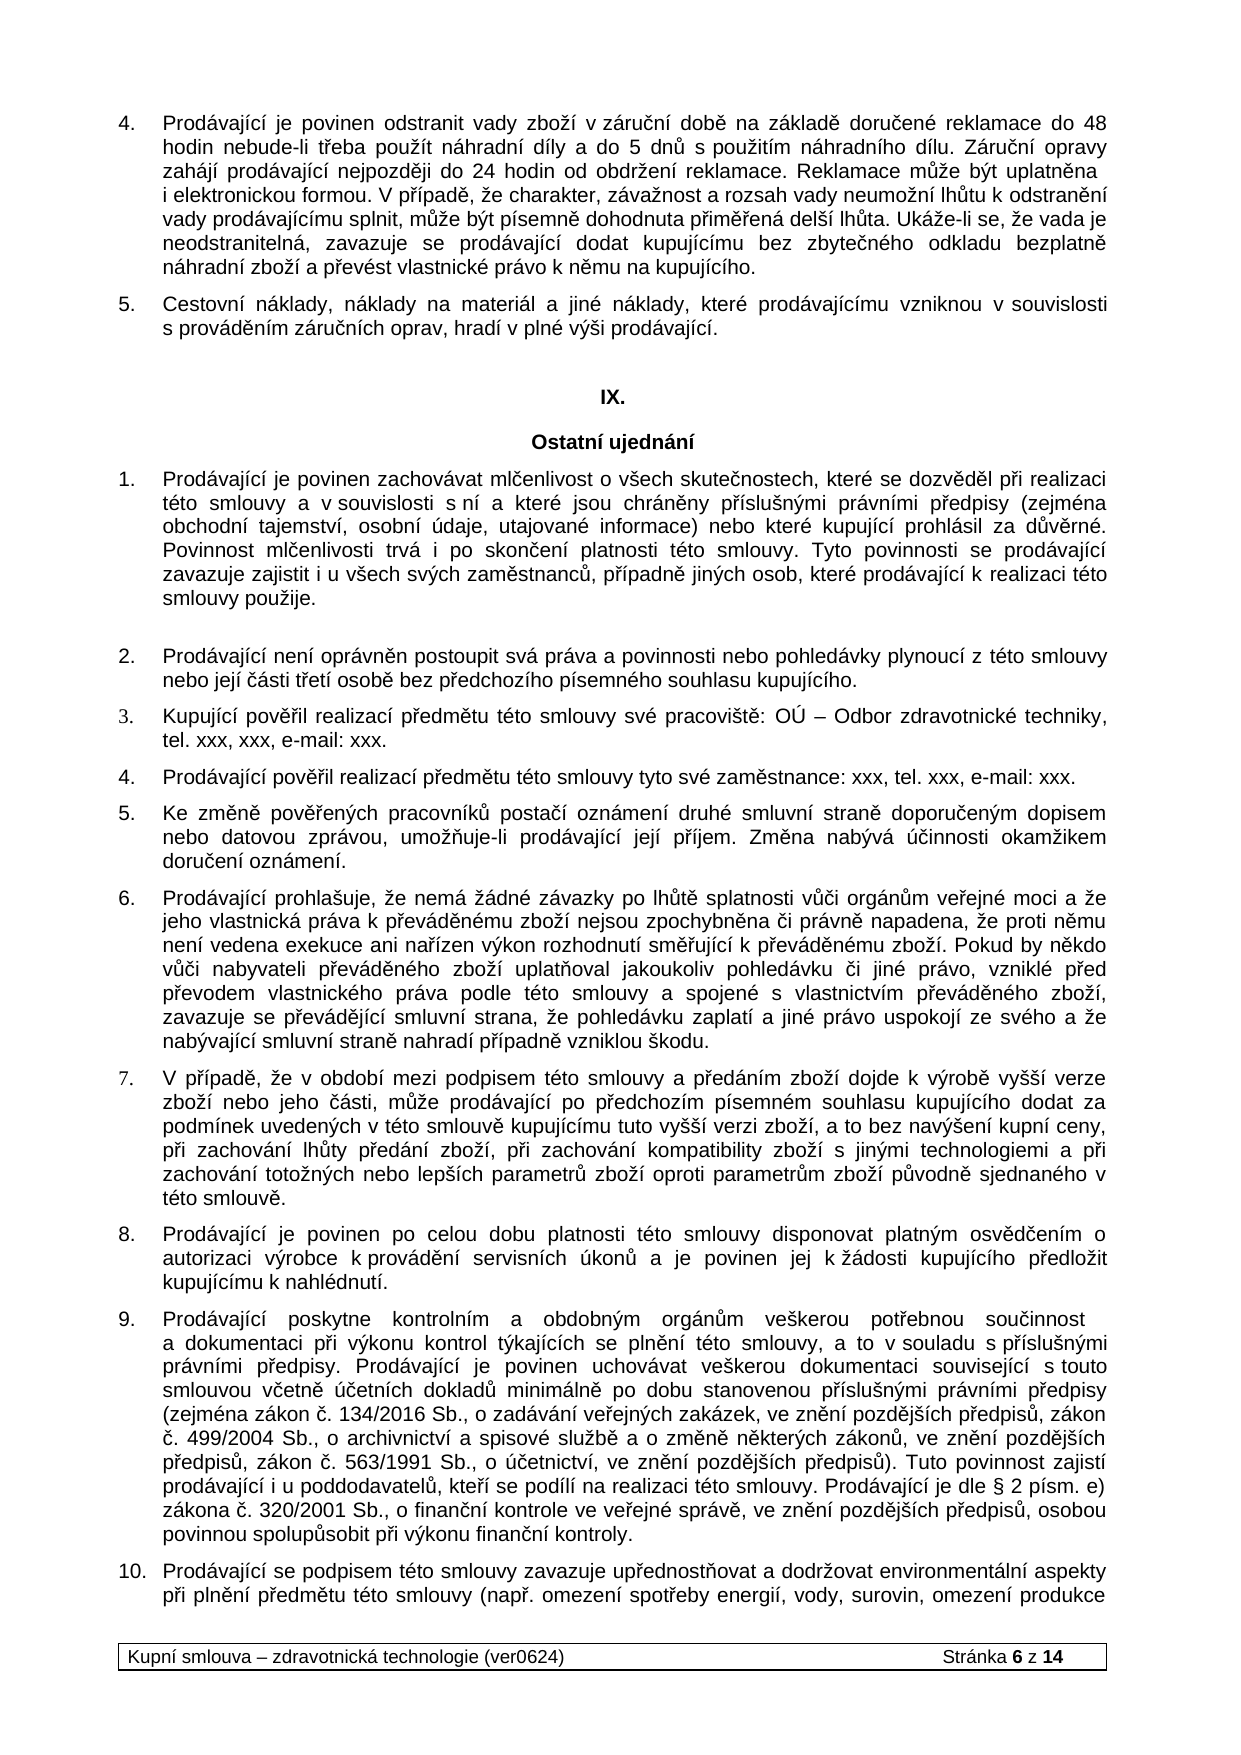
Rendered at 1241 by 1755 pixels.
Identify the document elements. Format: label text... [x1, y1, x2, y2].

text Ostatní ujednání [118, 430, 1107, 454]
list Prodávající se podpisem této smlouvy zavazuje upřednostňovat a dodržovat environmentální aspekty při plnění předmětu této smlouvy (např. omezení spotřeby energií, vody, surovin, omezení produkce [118, 1558, 1107, 1606]
list V případě, že v období mezi podpisem této smlouvy a předáním zboží dojde k výrobě vyšší verze zboží nebo jeho části, může prodávající po předchozím písemném souhlasu kupujícího dodat za podmínek uvedených v této smlouvě kupujícímu tuto vyšší verzi zboží, a to bez navýšení kupní ceny, při zachování lhůty předání zboží, při zachování kompatibility zboží s jinými technologiemi a při zachování totožných nebo lepších parametrů zboží oproti parametrům zboží původně sjednaného v této smlouvě. [118, 1066, 1107, 1209]
list Prodávající je povinen zachovávat mlčenlivost o všech skutečnostech, které se dozvěděl při realizaci této smlouvy a v souvislosti s ní a které jsou chráněny příslušnými právními předpisy (zejména obchodní tajemství, osobní údaje, utajované informace) nebo které kupující prohlásil za důvěrné. Povinnost mlčenlivosti trvá i po skončení platnosti této smlouvy. Tyto povinnosti se prodávající zavazuje zajistit i u všech svých zaměstnanců, případně jiných osob, které prodávající k realizaci této smlouvy použije. [118, 466, 1107, 610]
list Prodávající není oprávněn postoupit svá práva a povinnosti nebo pohledávky plynoucí z této smlouvy nebo její části třetí osobě bez předchozího písemného souhlasu kupujícího. [118, 643, 1107, 691]
list Prodávající prohlašuje, že nemá žádné závazky po lhůtě splatnosti vůči orgánům veřejné moci a že jeho vlastnická práva k převáděnému zboží nejsou zpochybněna či právně napadena, že proti němu není vedena exekuce ani nařízen výkon rozhodnutí směřující k převáděnému zboží. Pokud by někdo vůči nabyvateli převáděného zboží uplatňoval jakoukoliv pohledávku či jiné právo, vzniklé před převodem vlastnického práva podle této smlouvy a spojené s vlastnictvím převáděného zboží, zavazuje se převádějící smluvní strana, že pohledávku zaplatí a jiné právo uspokojí ze svého a že nabývající smluvní straně nahradí případně vzniklou škodu. [118, 885, 1107, 1053]
list Ke změně pověřených pracovníků postačí oznámení druhé smluvní straně doporučeným dopisem nebo datovou zprávou, umožňuje-li prodávající její příjem. Změna nabývá účinnosti okamžikem doručení oznámení. [118, 801, 1107, 873]
list Prodávající poskytne kontrolním a obdobným orgánům veškerou potřebnou součinnost a dokumentaci při výkonu kontrol týkajících se plnění této smlouvy, a to v souladu s příslušnými právními předpisy. Prodávající je povinen uchovávat veškerou dokumentaci související s touto smlouvou včetně účetních dokladů minimálně po dobu stanovenou příslušnými právními předpisy (zejména zákon č. 134/2016 Sb., o zadávání veřejných zakázek, ve znění pozdějších předpisů, zákon č. 499/2004 Sb., o archivnictví a spisové službě a o změně některých zákonů, ve znění pozdějších předpisů, zákon č. 563/1991 Sb., o účetnictví, ve znění pozdějších předpisů). Tuto povinnost zajistí prodávající i u poddodavatelů, kteří se podílí na realizaci této smlouvy. Prodávající je dle § 2 písm. e) zákona č. 320/2001 Sb., o finanční kontrole ve veřejné správě, ve znění pozdějších předpisů, osobou povinnou spolupůsobit při výkonu finanční kontroly. [118, 1306, 1107, 1546]
list Prodávající je povinen odstranit vady zboží v záruční době na základě doručené reklamace do 48 hodin nebude-li třeba použít náhradní díly a do 5 dnů s použitím náhradního dílu. Záruční opravy zahájí prodávající nejpozději do 24 hodin od obdržení reklamace. Reklamace může být uplatněna i elektronickou formou. V případě, že charakter, závažnost a rozsah vady neumožní lhůtu k odstranění vady prodávajícímu splnit, může být písemně dohodnuta přiměřená delší lhůta. Ukáže-li se, že vada je neodstranitelná, zavazuje se prodávající dodat kupujícímu bez zbytečného odkladu bezplatně náhradní zboží a převést vlastnické právo k němu na kupujícího. [118, 111, 1107, 279]
text IX. [118, 385, 1107, 409]
list Cestovní náklady, náklady na materiál a jiné náklady, které prodávajícímu vzniknou v souvislosti s prováděním záručních oprav, hradí v plné výši prodávající. [118, 291, 1107, 339]
list Prodávající je povinen po celou dobu platnosti této smlouvy disponovat platným osvědčením o autorizaci výrobce k provádění servisních úkonů a je povinen jej k žádosti kupujícího předložit kupujícímu k nahlédnutí. [118, 1222, 1107, 1294]
list Prodávající pověřil realizací předmětu této smlouvy tyto své zaměstnance: xxx, tel. xxx, e-mail: xxx. [118, 764, 1107, 788]
list Kupující pověřil realizací předmětu této smlouvy své pracoviště: OÚ – Odbor zdravotnické techniky, tel. xxx, xxx, e-mail: xxx. [118, 704, 1107, 752]
